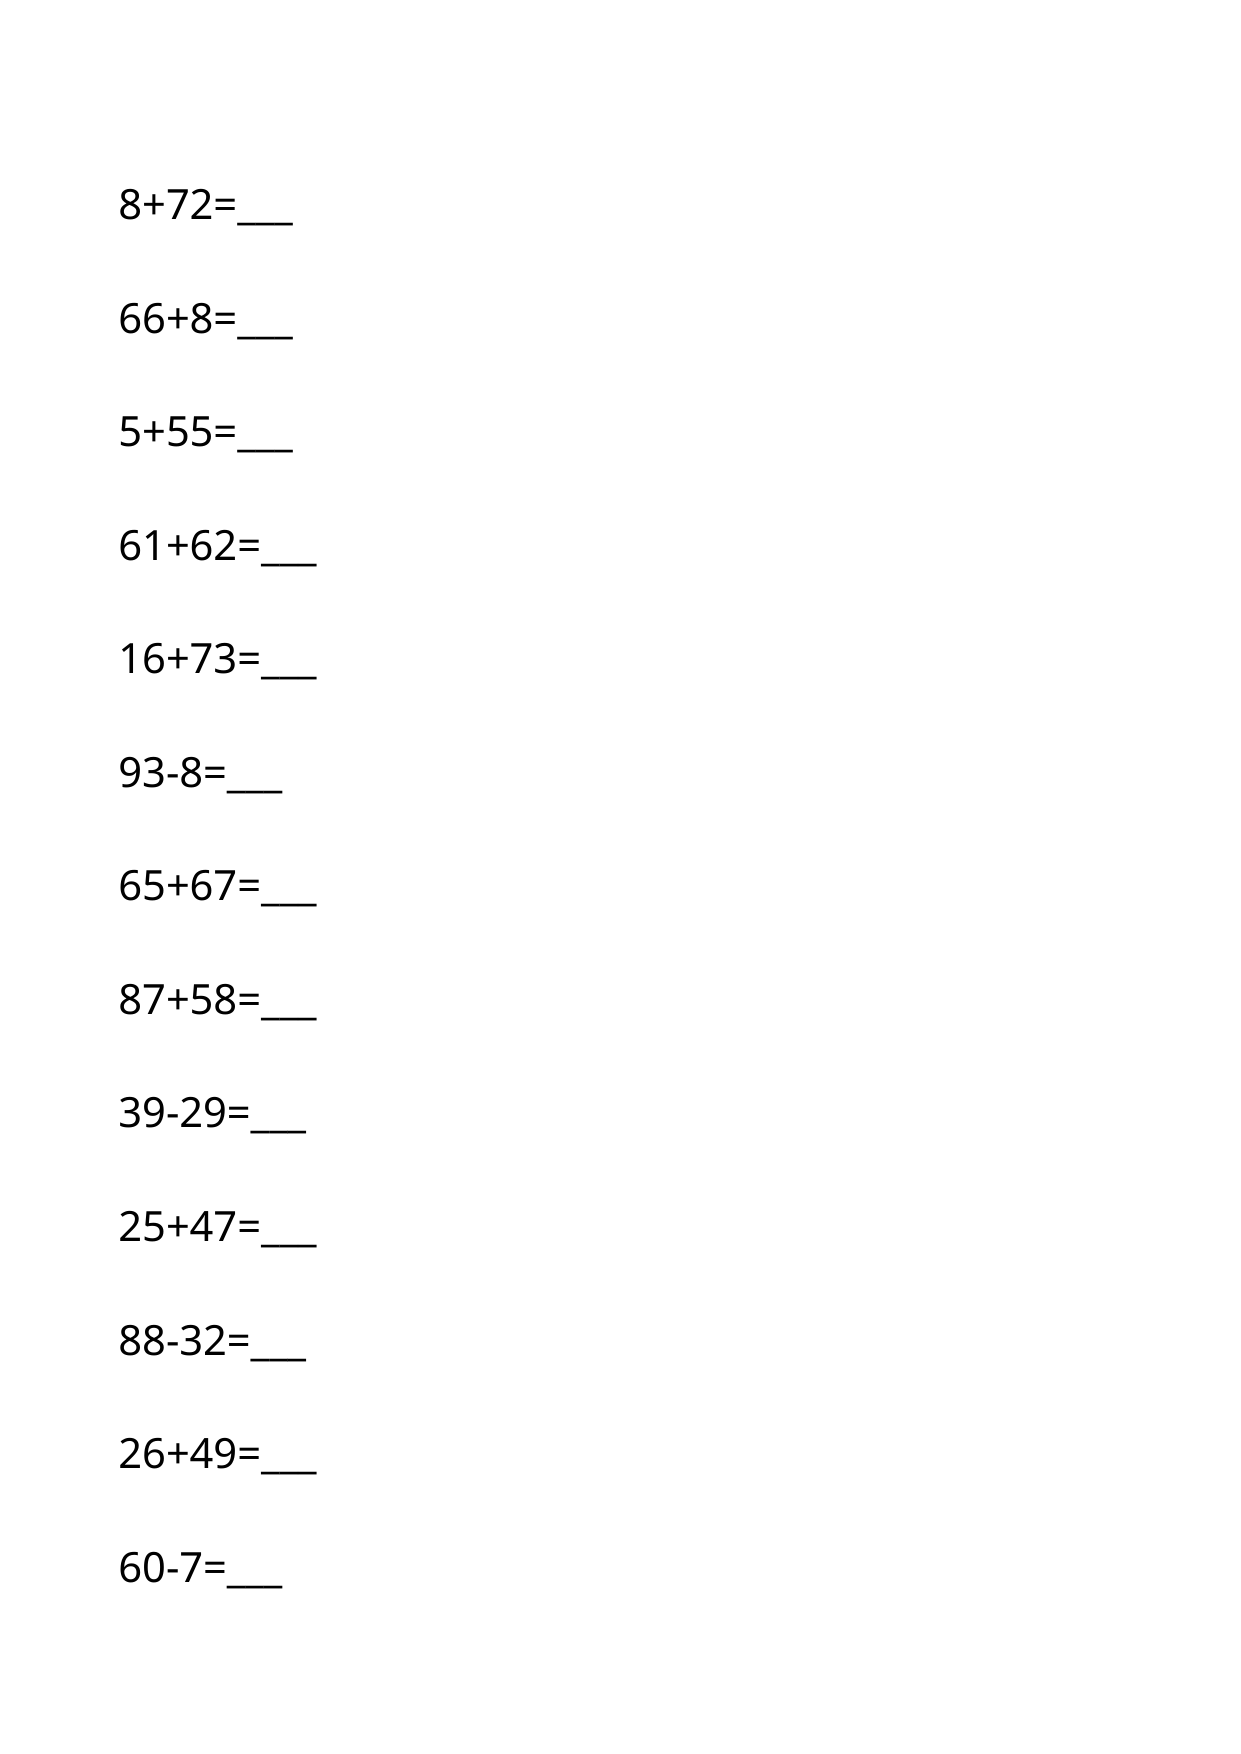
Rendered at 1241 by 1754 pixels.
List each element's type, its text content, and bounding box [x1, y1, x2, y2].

text 16+73=___ [118, 572, 1122, 686]
text 5+55=___ [118, 345, 1122, 459]
text 8+72=___ [118, 118, 1122, 232]
text 88-32=___ [118, 1253, 1122, 1367]
text 61+62=___ [118, 459, 1122, 572]
text 25+47=___ [118, 1140, 1122, 1253]
text 39-29=___ [118, 1026, 1122, 1140]
text 66+8=___ [118, 232, 1122, 345]
text 60-7=___ [118, 1481, 1122, 1594]
text 26+49=___ [118, 1367, 1122, 1481]
text 87+58=___ [118, 913, 1122, 1026]
text 65+67=___ [118, 799, 1122, 913]
text 93-8=___ [118, 686, 1122, 799]
